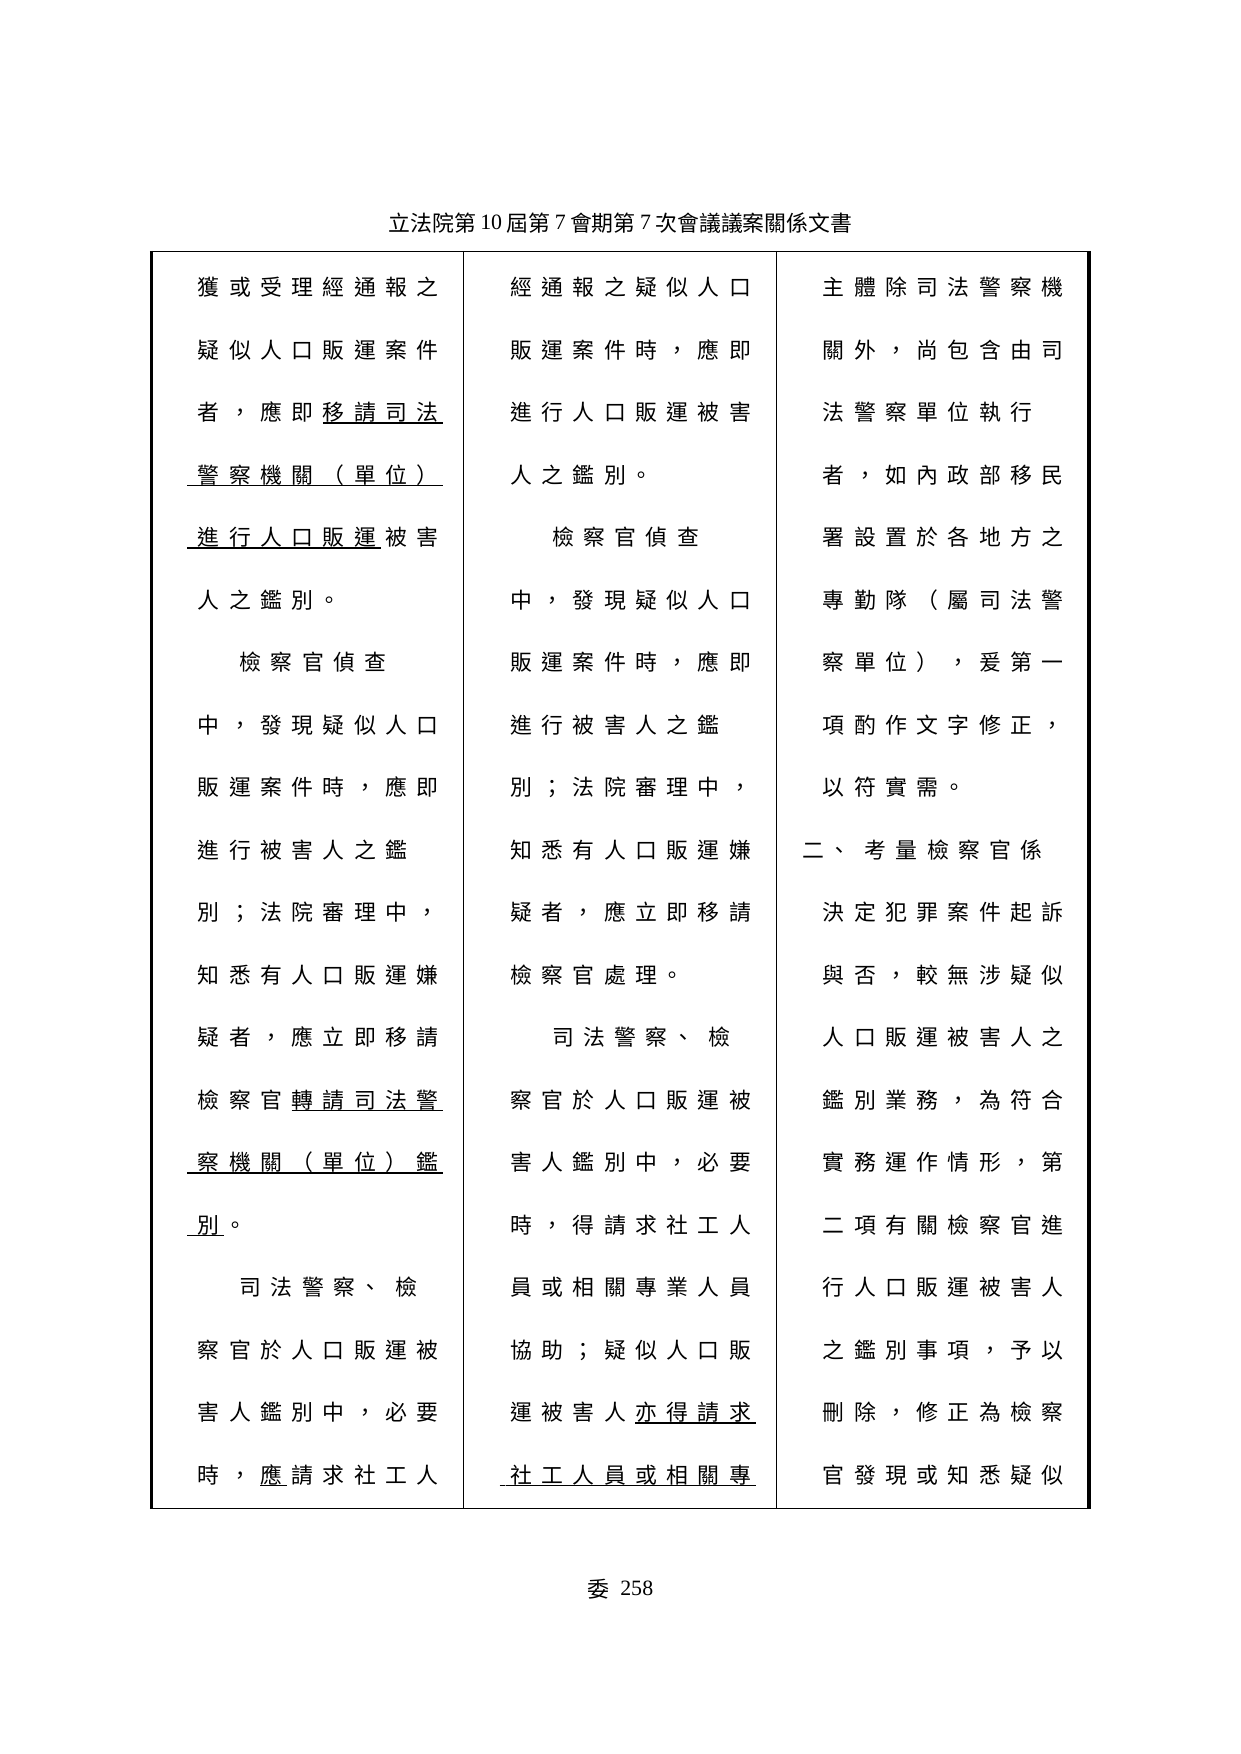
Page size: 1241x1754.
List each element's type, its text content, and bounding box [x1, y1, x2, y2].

table_cell 獲或受理經通報之疑似人口販運案件者，應即移請司法警察機關（單位）進行人口販運被害人之鑑別。 檢察官偵查中，發現疑似人口販運案件時，應即進行被害人之鑑別；法院審理中，知悉有人口販運嫌疑者，應立即移請檢察官轉請司法警察機關（單位）鑑別。 司法警察、檢察官於人口販運被害人鑑別中，必要時，應請求社工人 [153, 252, 463, 1508]
table_cell 主體除司法警察機關外，尚包含由司法警察單位執行者，如內政部移民署設置於各地方之專勤隊（屬司法警察單位），爰第一項酌作文字修正，以符實需。 二、考量檢察官係決定犯罪案件起訴與否，較無涉疑似人口販運被害人之鑑別業務，為符合實務運作情形，第二項有關檢察官進行人口販運被害人之鑑別事項，予以刪除，修正為檢察官發現或知悉疑似 [777, 252, 1087, 1508]
table_cell 經通報之疑似人口販運案件時，應即進行人口販運被害人之鑑別。 檢察官偵查中，發現疑似人口販運案件時，應即進行被害人之鑑別；法院審理中，知悉有人口販運嫌疑者，應立即移請檢察官處理。 司法警察、檢察官於人口販運被害人鑑別中，必要時，得請求社工人員或相關專業人員協助；疑似人口販運被害人亦得請求社工人員或相關專 [464, 252, 776, 1508]
